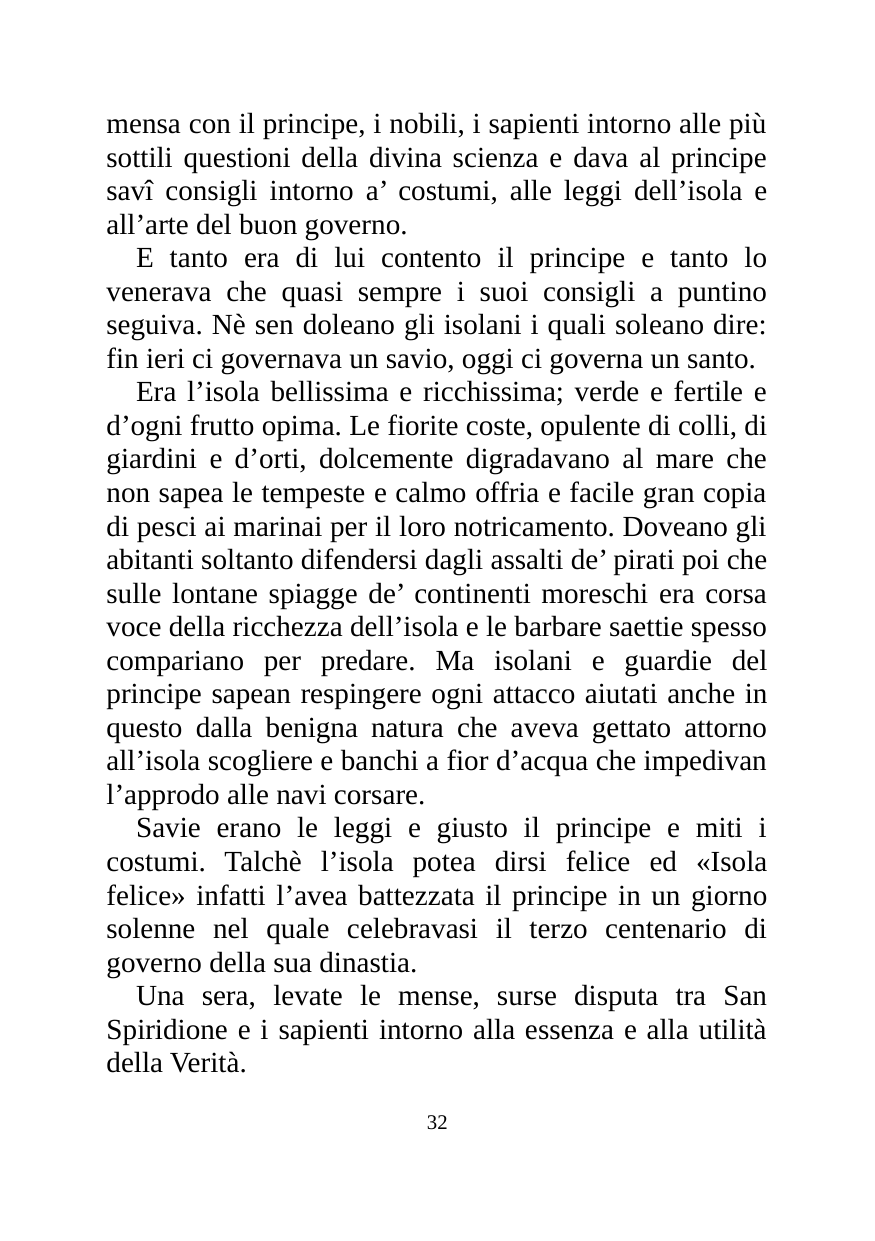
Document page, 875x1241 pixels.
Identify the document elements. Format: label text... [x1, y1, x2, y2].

text Una sera, levate le mense, surse disputa tra San Spiridione e i sapienti intorno alla essenza e alla utilità della Verità. [106, 978, 768, 1079]
text Savie erano le leggi e giusto il principe e miti i costumi. Talchè l’isola potea dirsi felice ed «Isola felice» infatti l’avea battezzata il principe in un giorno solenne nel quale celebravasi il terzo centenario di governo della sua dinastia. [106, 811, 768, 978]
text E tanto era di lui contento il principe e tanto lo venerava che quasi sempre i suoi consigli a puntino seguiva. Nè sen doleano gli isolani i quali soleano dire: fin ieri ci governava un savio, oggi ci governa un santo. [106, 240, 768, 374]
text Era l’isola bellissima e ricchissima; verde e fertile e d’ogni frutto opima. Le fiorite coste, opulente di colli, di giardini e d’orti, dolcemente digradavano al mare che non sapea le tempeste e calmo offria e facile gran copia di pesci ai marinai per il loro notricamento. Doveano gli abitanti soltanto difendersi dagli assalti de’ pirati poi che sulle lontane spiagge de’ continenti moreschi era corsa voce della ricchezza dell’isola e le barbare saettie spesso compariano per predare. Ma isolani e guardie del principe sapean respingere ogni attacco aiutati anche in questo dalla benigna natura che aveva gettato attorno all’isola scogliere e banchi a fior d’acqua che impedivan l’approdo alle navi corsare. [106, 374, 768, 811]
text mensa con il principe, i nobili, i sapienti intorno alle più sottili questioni della divina scienza e dava al principe savî consigli intorno a’ costumi, alle leggi dell’isola e all’arte del buon governo. [106, 106, 768, 240]
